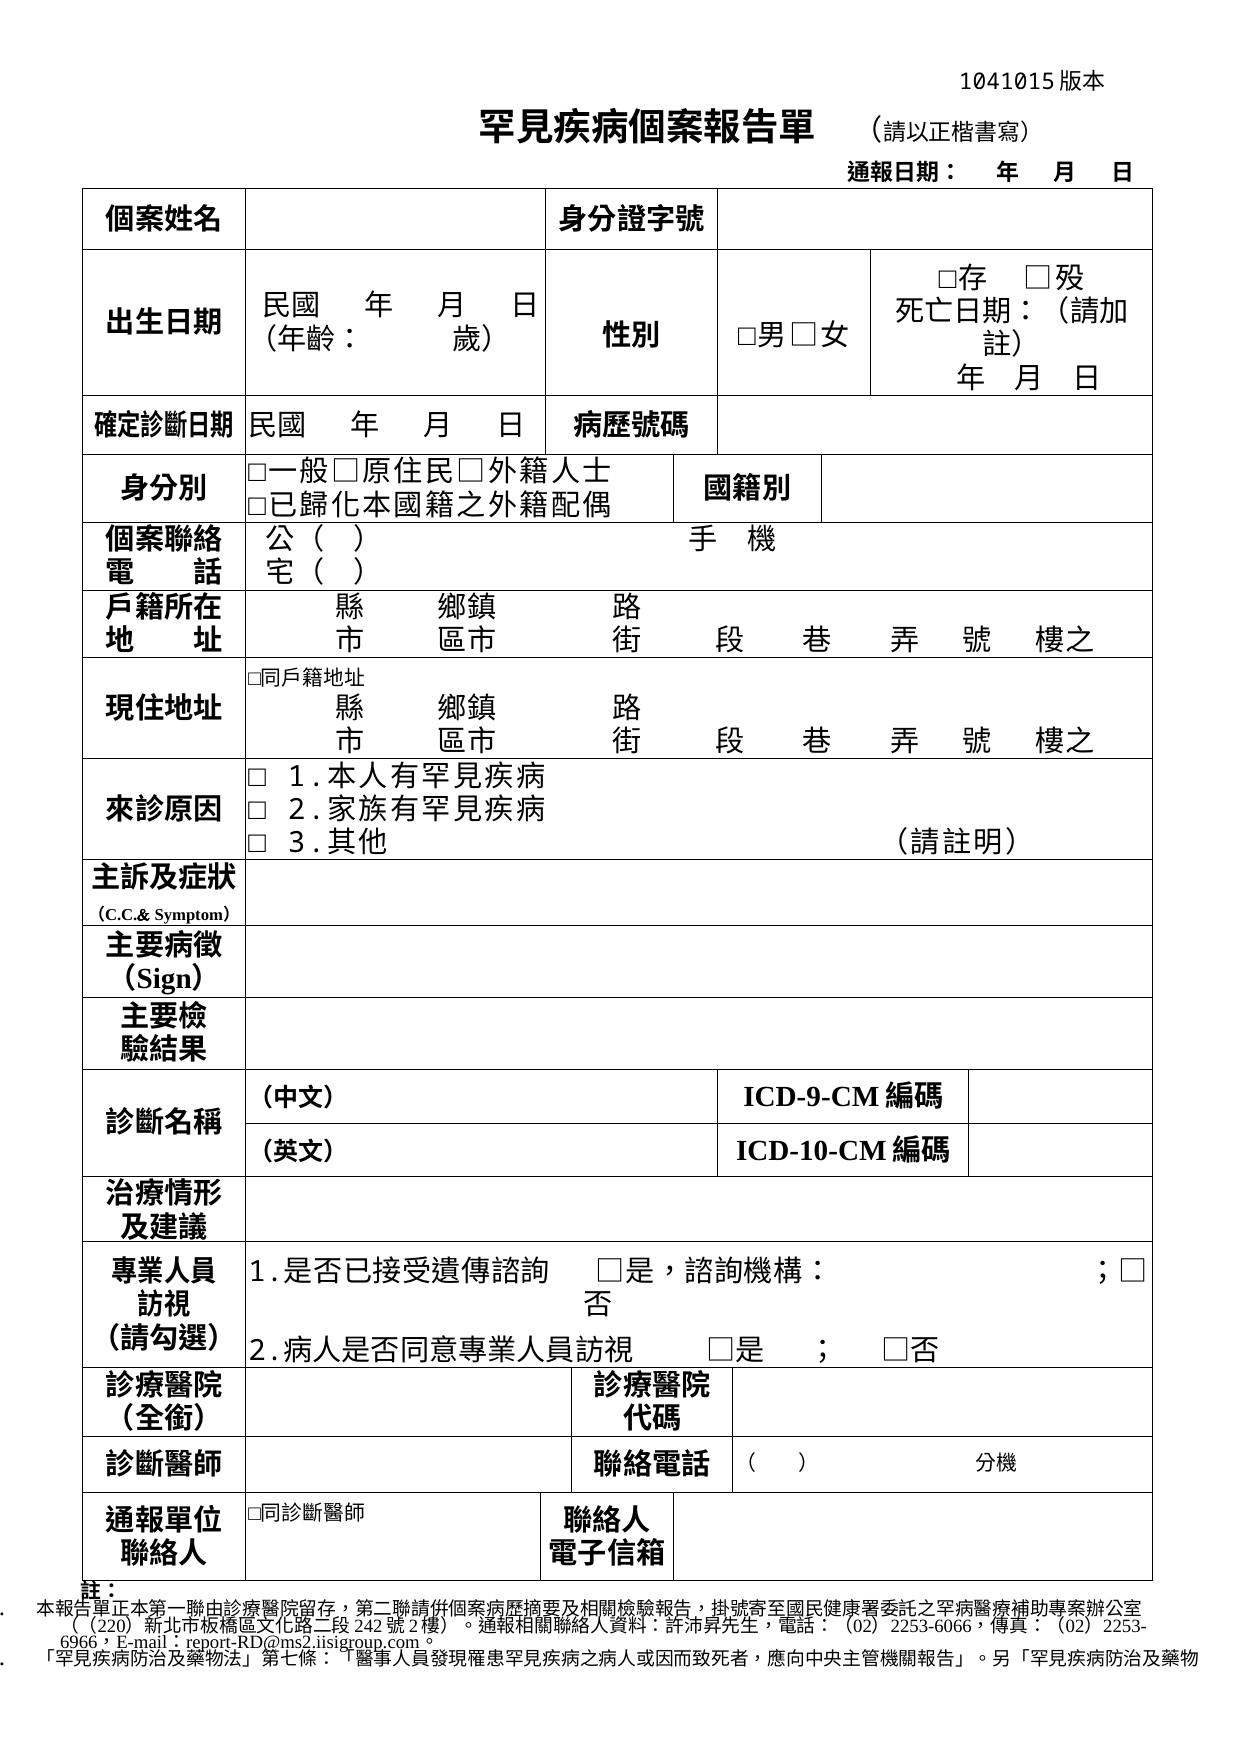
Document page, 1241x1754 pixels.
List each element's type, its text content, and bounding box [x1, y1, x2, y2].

table_cell 縣 鄉鎮 路 市 區市 街 段 巷 弄 號 樓之 [246, 591, 1152, 657]
table_cell 1.是否已接受遺傳諮詢 □是，諮詢機構： ；□否 2.病人是否同意專業人員訪視 □是 ； □否 [246, 1242, 1152, 1367]
table_cell □同戶籍地址 縣 鄉鎮 路 市 區市 街 段 巷 弄 號 樓之 [246, 658, 1152, 758]
table_cell （中文） [246, 1070, 717, 1123]
table_cell 民國 年 月 日 （年齡： 歲） [246, 250, 545, 395]
text 註： [80, 1581, 1206, 1602]
table_cell □一般□原住民□外籍人士 □已歸化本國籍之外籍配偶 [246, 455, 673, 522]
table_header 身分證字號 [546, 189, 717, 249]
table_cell 民國 年 月 日 [246, 396, 545, 454]
table_cell [674, 1493, 1152, 1580]
table_cell 身分別 [83, 455, 245, 522]
table_cell 國籍別 [674, 455, 821, 522]
table_cell [969, 1124, 1152, 1176]
table_cell [246, 1437, 571, 1492]
table_cell 來診原因 [83, 759, 245, 859]
table_cell 公（ ） 手 機 宅（ ） [246, 523, 1152, 589]
table_cell 病歷號碼 [546, 396, 717, 454]
table_cell 現住地址 [83, 658, 245, 758]
table_cell 主要檢 驗結果 [83, 998, 245, 1068]
table_cell 診斷名稱 [83, 1070, 245, 1176]
table_cell （英文） [246, 1124, 717, 1176]
table_cell [246, 1368, 571, 1436]
table_cell □ 1.本人有罕見疾病 □ 2.家族有罕見疾病 □ 3.其他 （請註明） [246, 759, 1152, 859]
table_cell 主要病徵 （Sign） [83, 926, 245, 997]
table_cell ICD-10-CM編碼 [718, 1124, 968, 1176]
table_cell 治療情形 及建議 [83, 1177, 245, 1241]
table_cell 通報單位 聯絡人 [83, 1493, 245, 1580]
table_cell 聯絡人 電子信箱 [541, 1493, 673, 1580]
table_cell 診斷醫師 [83, 1437, 245, 1492]
text 罕見疾病個案報告單 （請以正楷書寫） [50, 97, 1134, 151]
table_cell [733, 1368, 1152, 1436]
table_cell □男□女 [718, 250, 870, 395]
table_cell ICD-9-CM編碼 [718, 1070, 968, 1123]
table_cell [969, 1070, 1152, 1123]
table_cell [246, 998, 1152, 1068]
table_cell 出生日期 [83, 250, 245, 395]
table_cell □同診斷醫師 [246, 1493, 540, 1580]
table_cell □存 □殁 死亡日期：（請加註） 年 月 日 [871, 250, 1152, 395]
table_cell 確定診斷日期 [83, 396, 245, 454]
table_header 個案姓名 [83, 189, 245, 249]
table_cell [246, 926, 1152, 997]
table_cell [246, 1177, 1152, 1241]
text 通報日期： 年 月 日 [106, 151, 1134, 188]
table_cell 個案聯絡 電 話 [83, 523, 245, 589]
table_cell 戶籍所在 地 址 [83, 591, 245, 657]
table_cell 診療醫院 代碼 [572, 1368, 732, 1436]
table_cell [246, 860, 1152, 925]
table_cell 性別 [546, 250, 717, 395]
table_cell （ ） 分機 [733, 1437, 1152, 1492]
table_cell 主訴及症狀 （C.C. Symptom） [83, 860, 245, 925]
list 本報告單正本第一聯由診療醫院留存，第二聯請倂個案病歷摘要及相關檢驗報告，掛號寄至國民健康署委託之罕病醫療補助專案辦公室（（220）新北市板橋區文化路二段242號2樓）。通報相關聯絡人資料：許沛昇先生，電話：（02）2253-6066，傳真：（02）2253-6966，E-mail：report-RD@ms2.iisigroup.com。 [80, 1602, 1206, 1652]
table_cell 聯絡電話 [572, 1437, 732, 1492]
table_cell 專業人員 訪視 （請勾選） [83, 1242, 245, 1367]
table_cell 診療醫院 （全銜） [83, 1368, 245, 1436]
table_header [718, 189, 1152, 249]
table_cell [718, 396, 1152, 454]
list 「罕見疾病防治及藥物法」第七條：「醫事人員發現罹患罕見疾病之病人或因而致死者，應向中央主管機關報告」。另「罕見疾病防治及藥物法施行細則」第五條：「依本法第七條規定負有報告義務之醫事人員，應於發現罕見疾病病患或屍體之日起一個月內，向中央主管機關陳報」。 [80, 1652, 1206, 1669]
table_header [246, 189, 545, 249]
table_cell [822, 455, 1152, 522]
